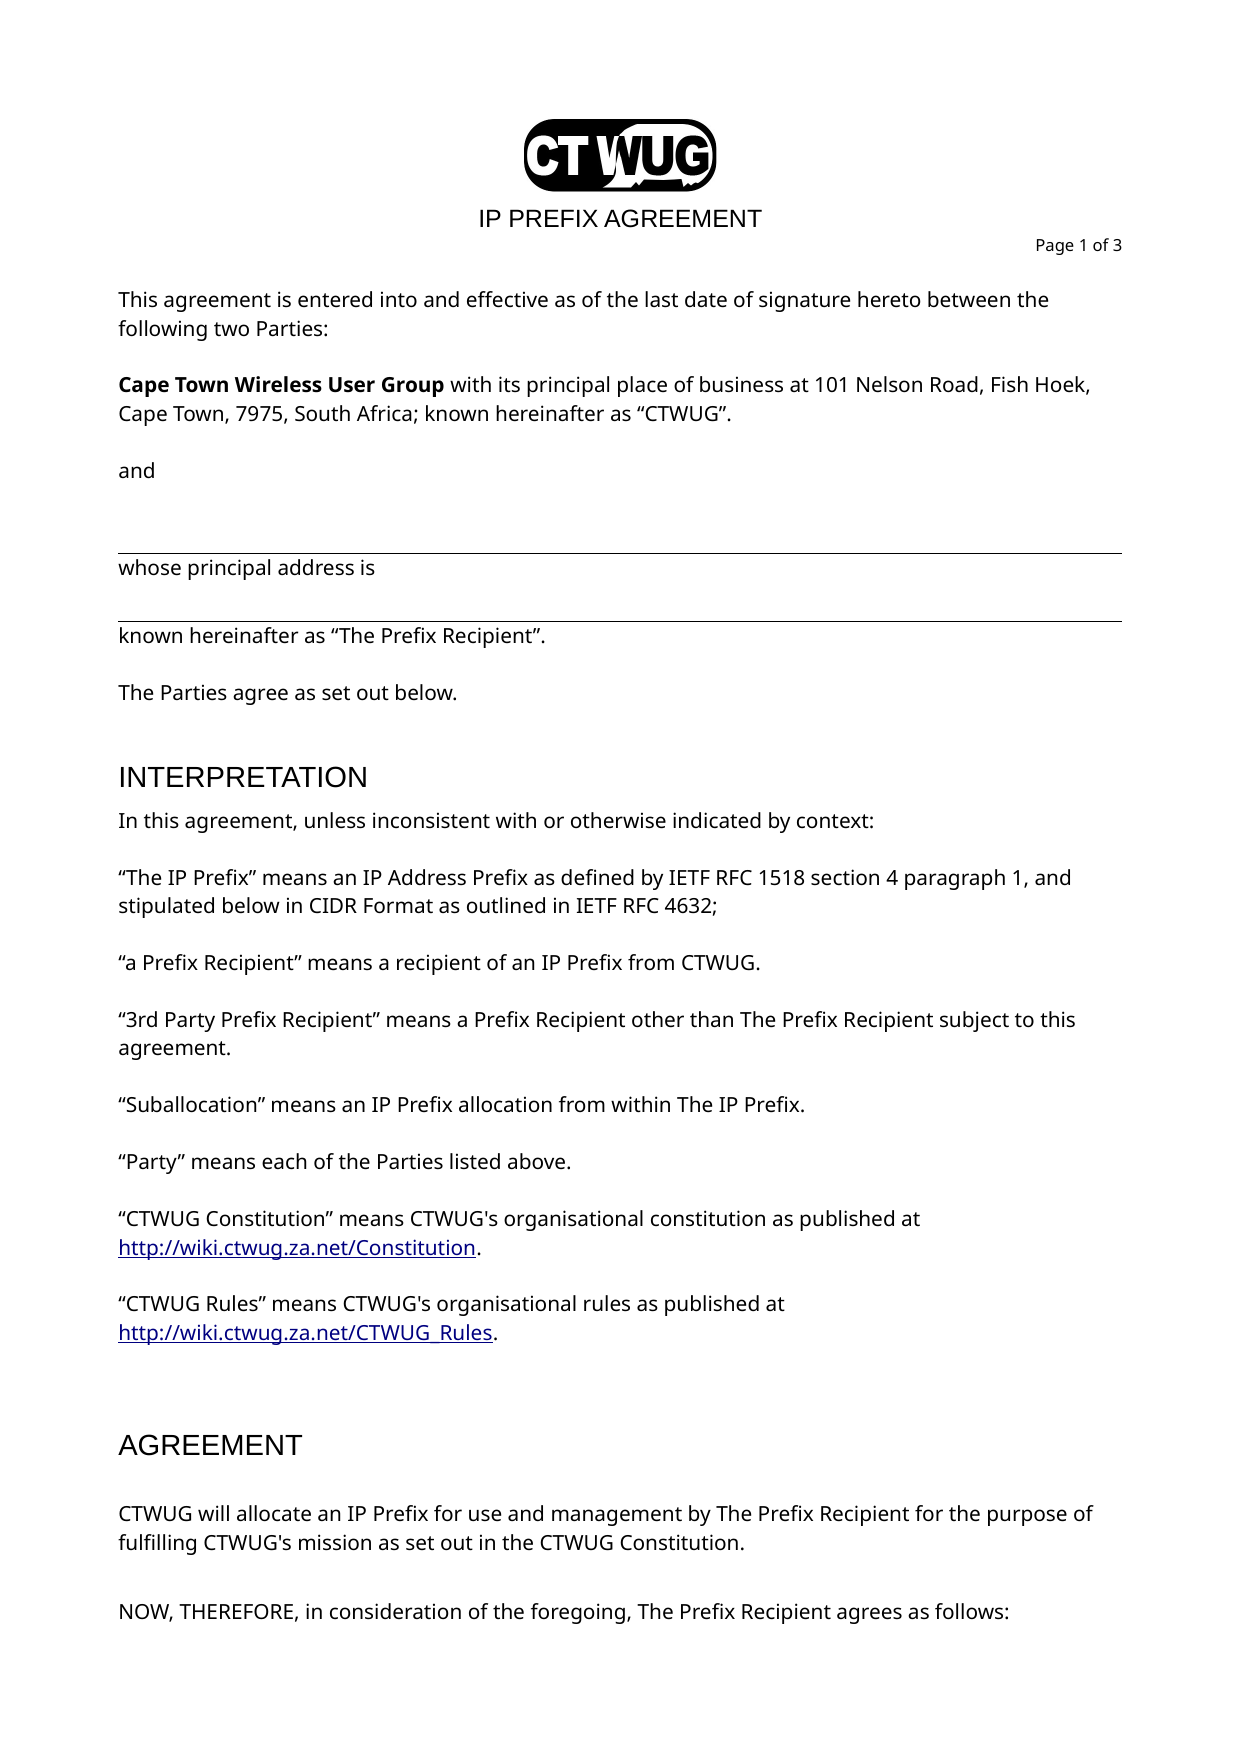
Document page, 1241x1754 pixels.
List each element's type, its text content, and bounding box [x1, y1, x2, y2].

text whose principal address is [118, 554, 1122, 581]
text “Party” means each of the Parties listed above. [118, 1147, 1122, 1176]
text In this agreement, unless inconsistent with or otherwise indicated by context: [118, 806, 1122, 834]
text “The IP Prefix” means an IP Address Prefix as defined by IETF RFC 1518 section 4 paragraph 1, and stipulated below in CIDR Format as outlined in IETF RFC 4632; [118, 863, 1122, 920]
text “CTWUG Rules” means CTWUG's organisational rules as published at http://wiki.ctwug.za.net/CTWUG_Rules. [118, 1289, 1122, 1346]
text known hereinafter as “The Prefix Recipient”. [118, 622, 1122, 650]
table_header [118, 581, 1122, 621]
subtitle AGREEMENT [118, 1428, 1122, 1462]
table_header [118, 513, 1122, 553]
text Cape Town Wireless User Group with its principal place of business at 101 Nelson Road, Fish Hoek, Cape Town, 7975, South Africa; known hereinafter as “CTWUG”. [118, 371, 1122, 427]
subtitle CTWUG will allocate an IP Prefix for use and management by The Prefix Recipient for the purpose of fulfilling CTWUG's mission as set out in the CTWUG Constitution. [118, 1499, 1122, 1556]
text This agreement is entered into and effective as of the last date of signature hereto between the following two Parties: [118, 285, 1122, 342]
text “CTWUG Constitution” means CTWUG's organisational constitution as published at http://wiki.ctwug.za.net/Constitution. [118, 1204, 1122, 1261]
text The Parties agree as set out below. [118, 678, 1122, 707]
text “Suballocation” means an IP Prefix allocation from within The IP Prefix. [118, 1090, 1122, 1119]
text “a Prefix Recipient” means a recipient of an IP Prefix from CTWUG. [118, 948, 1122, 977]
text and [118, 456, 1122, 484]
text NOW, THEREFORE, in consideration of the foregoing, The Prefix Recipient agrees as follows: [118, 1597, 1122, 1626]
picture [523, 118, 717, 192]
text “3rd Party Prefix Recipient” means a Prefix Recipient other than The Prefix Recipient subject to this agreement. [118, 1005, 1122, 1062]
subtitle INTERPRETATION [118, 760, 1122, 793]
